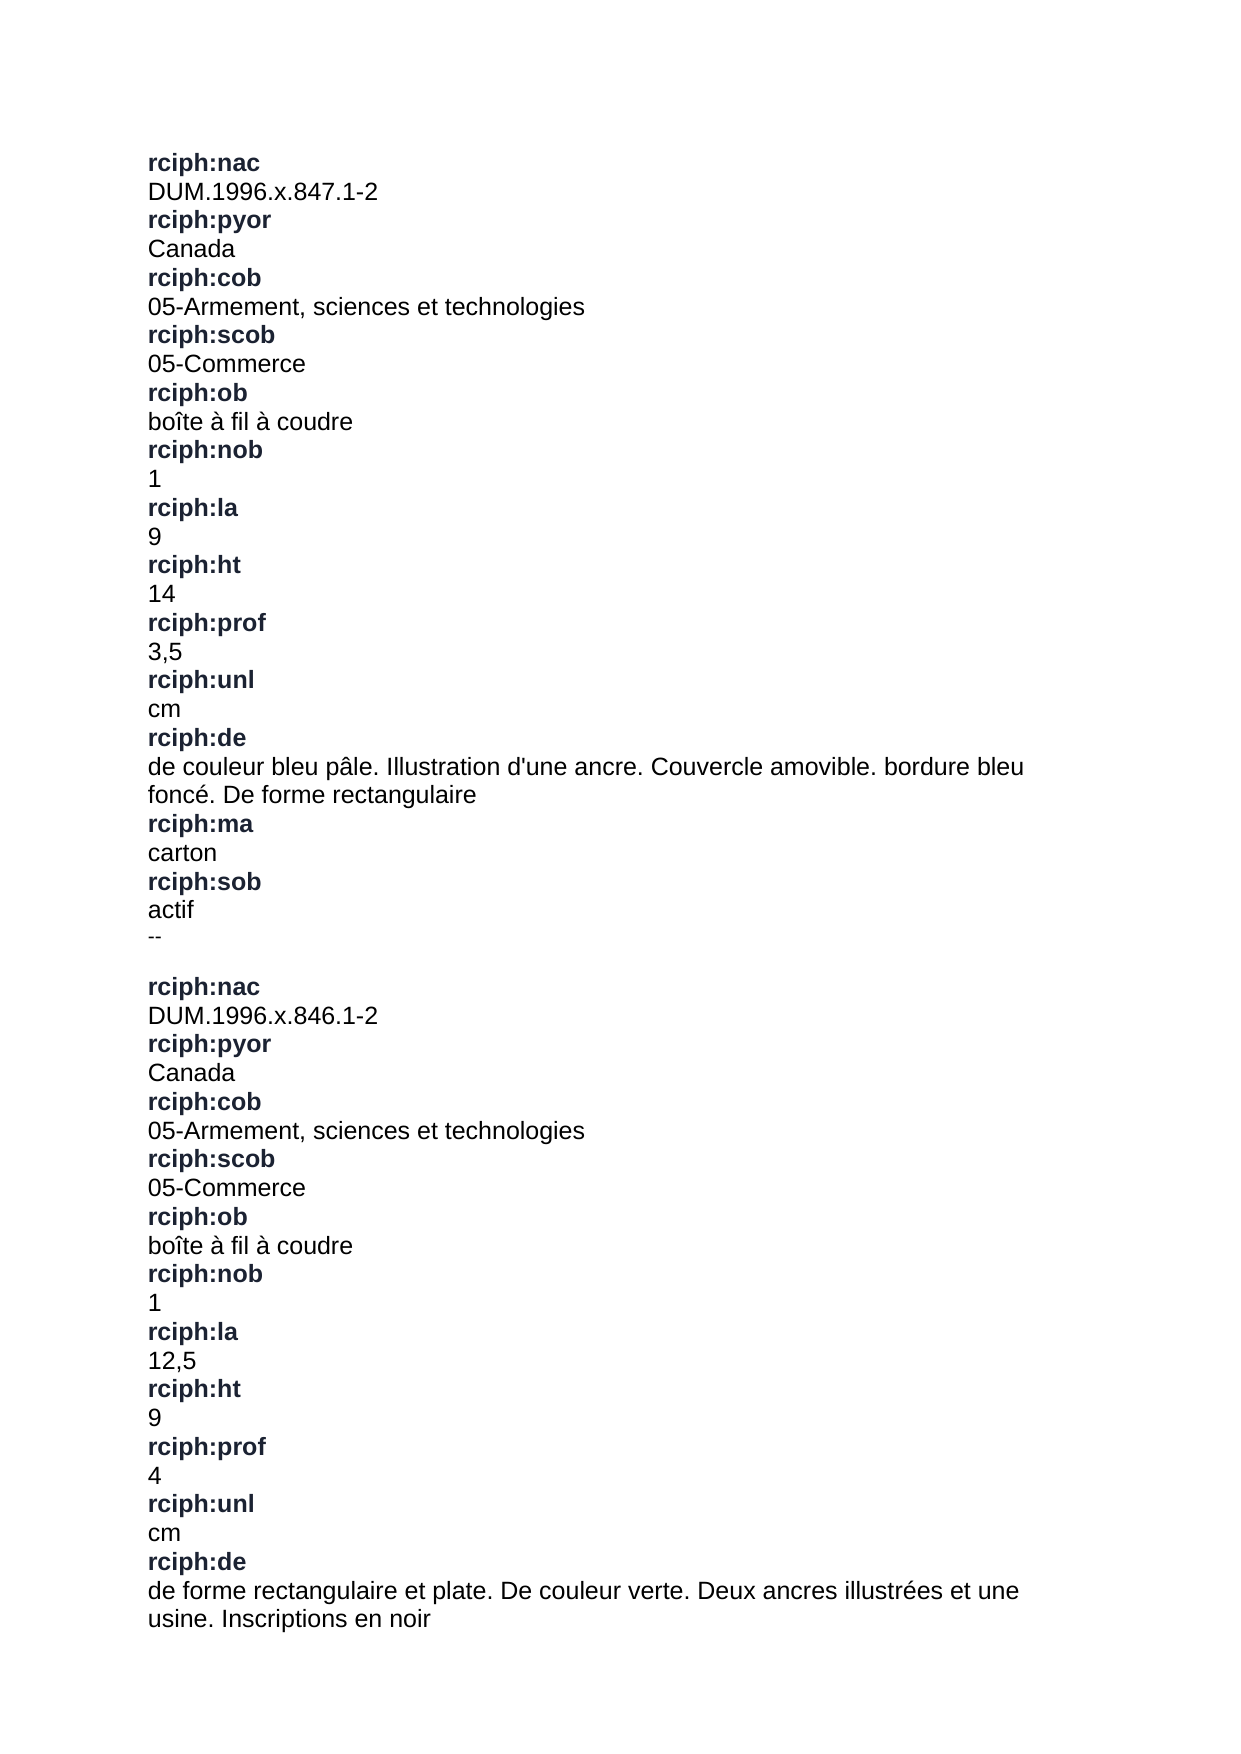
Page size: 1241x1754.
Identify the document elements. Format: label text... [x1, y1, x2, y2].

text 3,5 [148, 636, 1092, 665]
text rciph:scob [148, 320, 1092, 349]
text DUM.1996.x.847.1-2 [148, 176, 1092, 205]
text cm [148, 1518, 1092, 1547]
text rciph:de [148, 1547, 1092, 1576]
text -- [148, 924, 1092, 948]
text boîte à fil à coudre [148, 406, 1092, 435]
text 05-Commerce [148, 349, 1092, 378]
text rciph:la [148, 493, 1092, 521]
text 05-Armement, sciences et technologies [148, 291, 1092, 320]
text rciph:pyor [148, 205, 1092, 234]
text Canada [148, 234, 1092, 263]
text 9 [148, 1403, 1092, 1432]
text rciph:nac [148, 972, 1092, 1001]
text rciph:nac [148, 148, 1092, 176]
text rciph:ob [148, 1202, 1092, 1231]
text boîte à fil à coudre [148, 1231, 1092, 1259]
text 12,5 [148, 1346, 1092, 1374]
text cm [148, 694, 1092, 723]
text rciph:pyor [148, 1029, 1092, 1058]
text rciph:unl [148, 665, 1092, 694]
text rciph:ht [148, 550, 1092, 579]
text 05-Armement, sciences et technologies [148, 1116, 1092, 1144]
text rciph:unl [148, 1489, 1092, 1518]
text 14 [148, 579, 1092, 608]
text rciph:cob [148, 1087, 1092, 1116]
text rciph:cob [148, 263, 1092, 291]
text Canada [148, 1058, 1092, 1087]
text 1 [148, 464, 1092, 493]
text 1 [148, 1288, 1092, 1317]
text 4 [148, 1461, 1092, 1489]
text rciph:scob [148, 1144, 1092, 1173]
text rciph:la [148, 1317, 1092, 1346]
text 05-Commerce [148, 1173, 1092, 1202]
text de forme rectangulaire et plate. De couleur verte. Deux ancres illustrées et une usine. Inscriptions en noir [148, 1576, 1092, 1633]
text rciph:sob [148, 866, 1092, 895]
text rciph:nob [148, 1259, 1092, 1288]
text carton [148, 838, 1092, 866]
text rciph:ht [148, 1374, 1092, 1403]
text rciph:prof [148, 608, 1092, 636]
text rciph:nob [148, 435, 1092, 464]
text actif [148, 895, 1092, 924]
text de couleur bleu pâle. Illustration d'une ancre. Couvercle amovible. bordure bleu foncé. De forme rectangulaire [148, 751, 1092, 809]
text DUM.1996.x.846.1-2 [148, 1001, 1092, 1029]
text rciph:ob [148, 378, 1092, 406]
text rciph:prof [148, 1432, 1092, 1461]
text 9 [148, 521, 1092, 550]
text rciph:ma [148, 809, 1092, 838]
text rciph:de [148, 723, 1092, 751]
